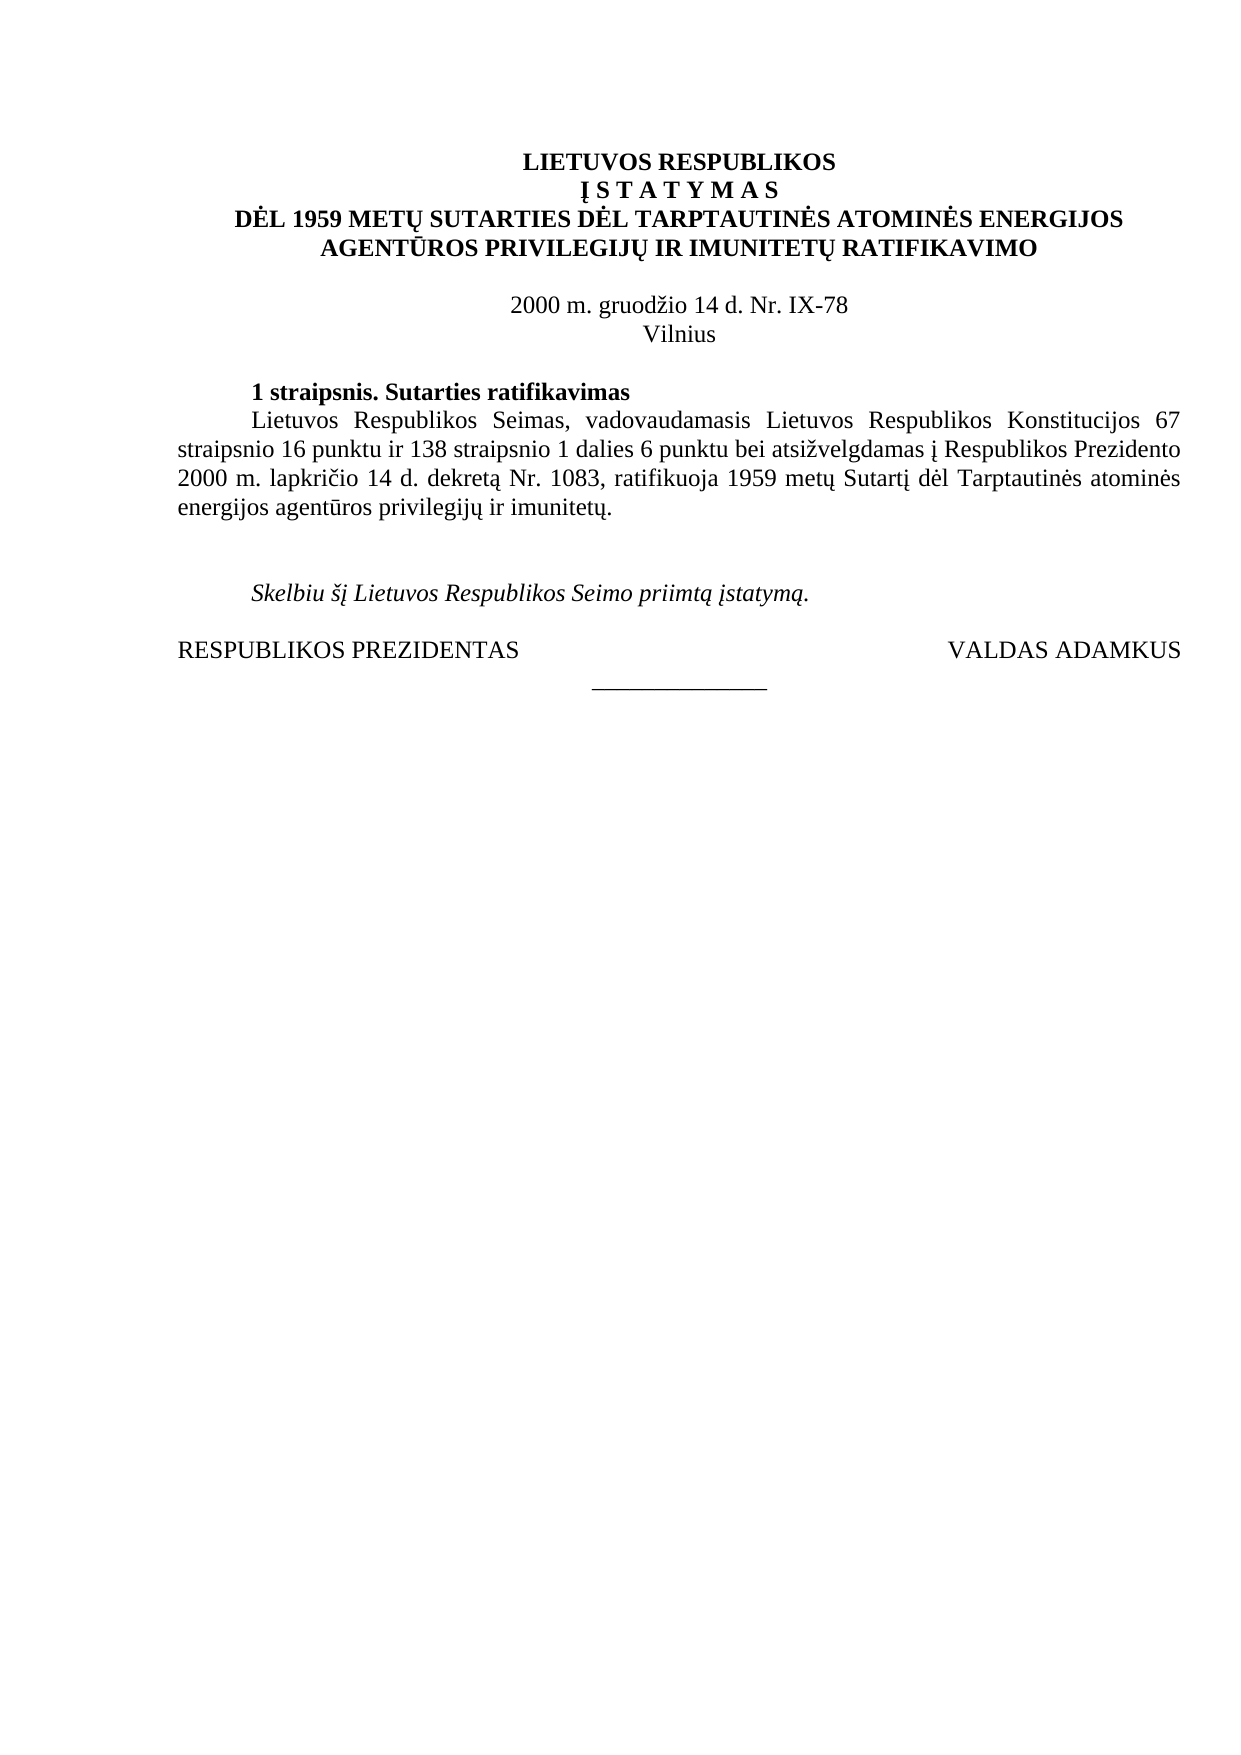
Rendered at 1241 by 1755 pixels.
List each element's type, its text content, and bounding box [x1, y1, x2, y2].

text DĖL 1959 METŲ SUTARTIES DĖL TARPTAUTINĖS ATOMINĖS ENERGIJOS AGENTŪROS PRIVILEGIJŲ IR IMUNITETŲ RATIFIKAVIMO [177, 204, 1181, 262]
text 1 straipsnis. Sutarties ratifikavimas [177, 377, 1181, 406]
text Lietuvos Respublikos Seimas, vadovaudamasis Lietuvos Respublikos Konstitucijos 67 straipsnio 16 punktu ir 138 straipsnio 1 dalies 6 punktu bei atsižvelgdamas į Respublikos Prezidento 2000 m. lapkričio 14 d. dekretą Nr. 1083, ratifikuoja 1959 metų Sutartį dėl Tarptautinės atominės energijos agentūros privilegijų ir imunitetų. [177, 406, 1181, 521]
text Į S T A T Y M A S [177, 176, 1181, 204]
text Skelbiu šį Lietuvos Respublikos Seimo priimtą įstatymą. [177, 578, 1181, 607]
text ______________ [177, 664, 1181, 693]
text RESPUBLIKOS PREZIDENTAS VALDAS ADAMKUS [177, 636, 1181, 664]
text 2000 m. gruodžio 14 d. Nr. IX-78 [177, 291, 1181, 319]
text LIETUVOS RESPUBLIKOS [177, 147, 1181, 176]
text Vilnius [177, 319, 1181, 348]
